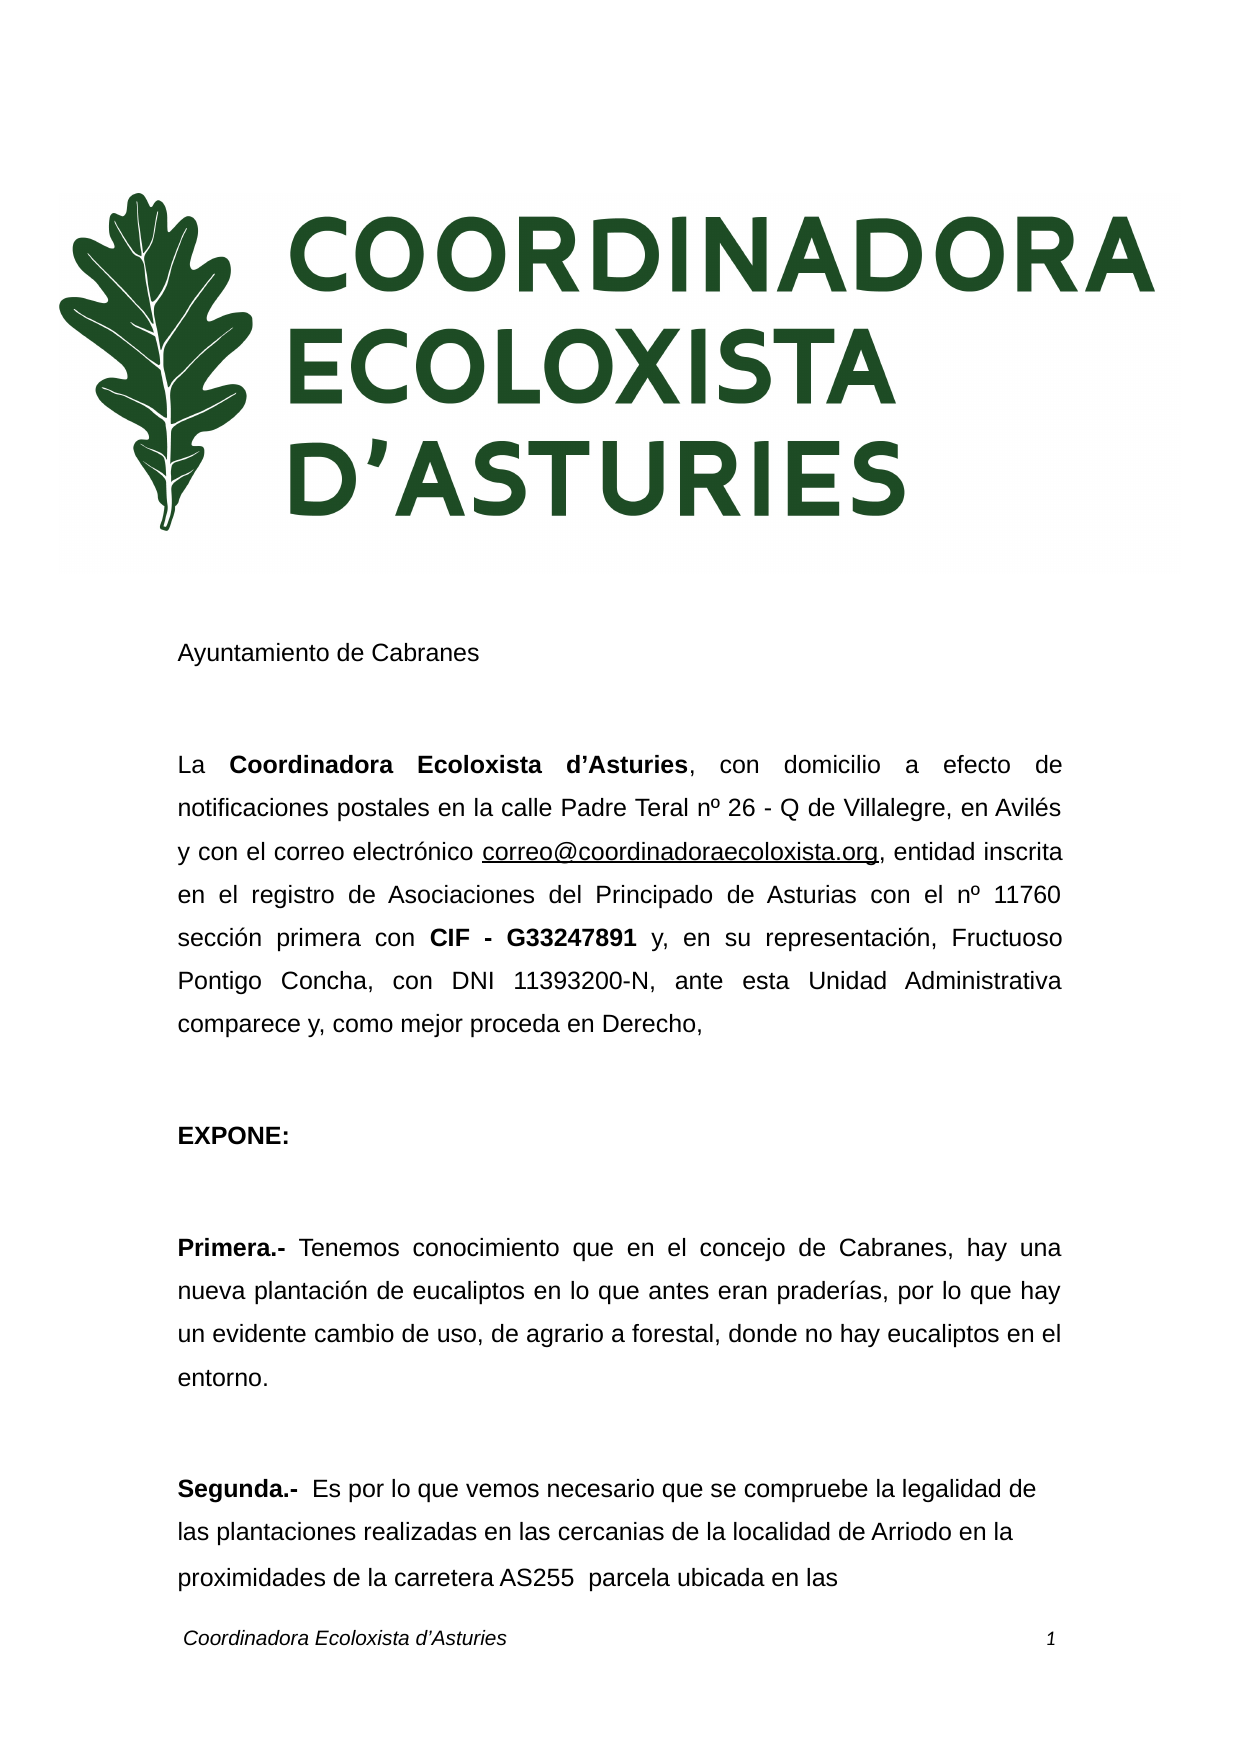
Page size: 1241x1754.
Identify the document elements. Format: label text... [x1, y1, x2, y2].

text La Coordinadora Ecoloxista d’Asturies, con domicilio a efecto de notificaciones postales en la calle Padre Teral nº 26 - Q de Villalegre, en Avilés y con el correo electrónico correo@coordinadoraecoloxista.org, entidad inscrita en el registro de Asociaciones del Principado de Asturias con el nº 11760 sección primera con CIF - G33247891 y, en su representación, Fructuoso Pontigo Concha, con DNI 11393200-N, ante esta Unidad Administrativa comparece y, como mejor proceda en Derecho, [177, 750, 1063, 1038]
text EXPONE: [177, 1121, 1063, 1150]
picture [59, 193, 1182, 574]
text Primera.- Tenemos conocimiento que en el concejo de Cabranes, hay una nueva plantación de eucaliptos en lo que antes eran praderías, por lo que hay un evidente cambio de uso, de agrario a forestal, donde no hay eucaliptos en el entorno. [177, 1233, 1063, 1391]
text Ayuntamiento de Cabranes [177, 638, 1063, 667]
text Segunda.- Es por lo que vemos necesario que se compruebe la legalidad de las plantaciones realizadas en las cercanias de la localidad de Arriodo en la proximidades de la carretera AS255 parcela ubicada en las [177, 1474, 1063, 1591]
